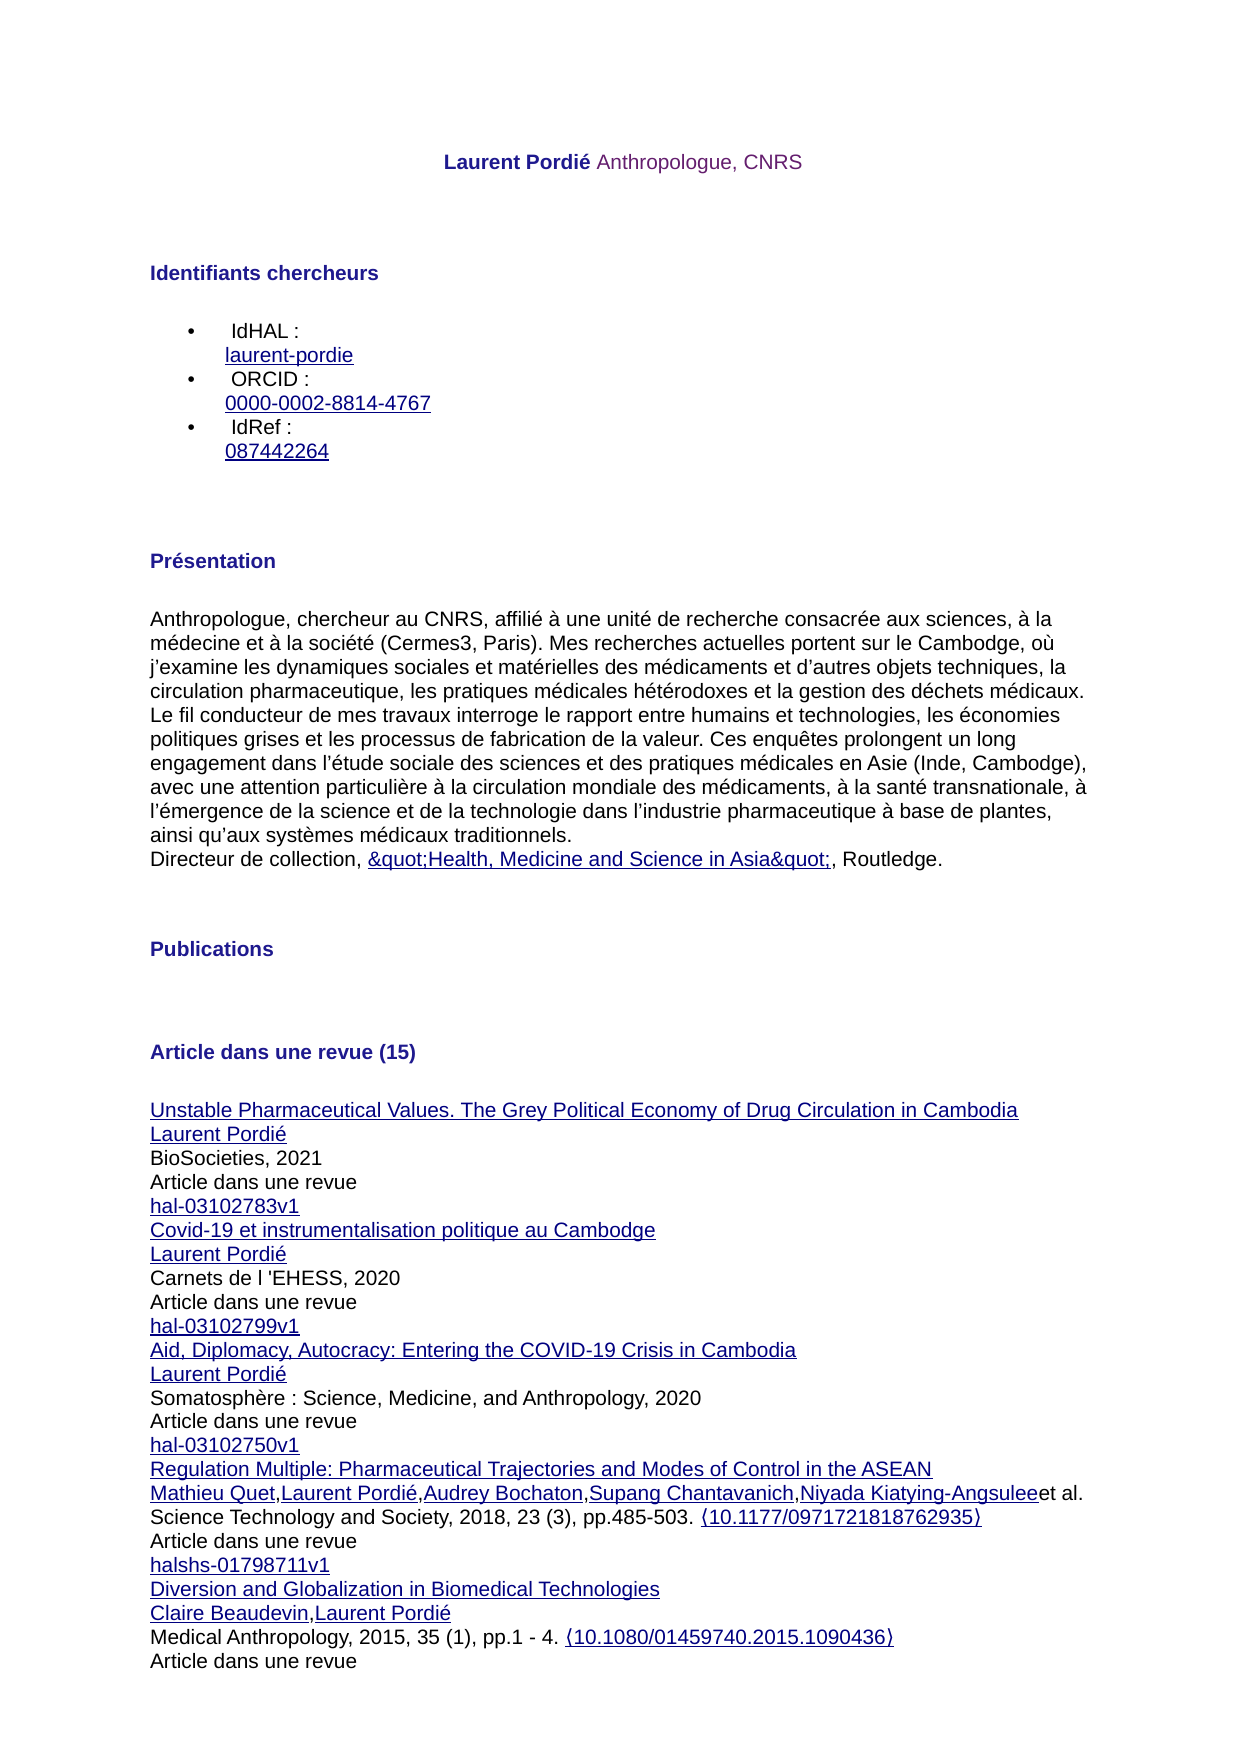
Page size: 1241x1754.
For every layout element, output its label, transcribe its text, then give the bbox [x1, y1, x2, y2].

subtitle Identifiants chercheurs [150, 260, 1090, 284]
text Anthropologue, chercheur au CNRS, affilié à une unité de recherche consacrée aux sciences, à la médecine et à la société (Cermes3, Paris). Mes recherches actuelles portent sur le Cambodge, où j’examine les dynamiques sociales et matérielles des médicaments et d’autres objets techniques, la circulation pharmaceutique, les pratiques médicales hétérodoxes et la gestion des déchets médicaux. Le fil conducteur de mes travaux interroge le rapport entre humains et technologies, les économies politiques grises et les processus de fabrication de la valeur. Ces enquêtes prolongent un long engagement dans l’étude sociale des sciences et des pratiques médicales en Asie (Inde, Cambodge), avec une attention particulière à la circulation mondiale des médicaments, à la santé transnationale, à l’émergence de la science et de la technologie dans l’industrie pharmaceutique à base de plantes, ainsi qu’aux systèmes médicaux traditionnels. [150, 607, 1090, 847]
table_cell Regulation Multiple: Pharmaceutical Trajectories and Modes of Control in the ASEAN Mathieu Quet,Laurent Pordié,Audrey Bochaton,Supang Chantavanich,Niyada Kiatying-Angsuleeet al. Science Technology and Society, 2018, 23 (3), pp.485-503. ⟨10.1177/0971721818762935⟩ Article dans une revue halshs-01798711v1 [150, 1457, 1090, 1577]
subtitle Présentation [150, 549, 1090, 573]
list 087442264 [187, 438, 1090, 462]
table_cell Aid, Diplomacy, Autocracy: Entering the COVID-19 Crisis in Cambodia Laurent Pordié Somatosphère : Science, Medicine, and Anthropology, 2020 Article dans une revue hal-03102750v1 [150, 1338, 1090, 1457]
table_cell Covid-19 et instrumentalisation politique au Cambodge Laurent Pordié Carnets de l 'EHESS, 2020 Article dans une revue hal-03102799v1 [150, 1218, 1090, 1337]
list IdRef : [187, 414, 1090, 438]
list ORCID : [187, 367, 1090, 391]
subtitle Publications [150, 936, 1090, 960]
table_header Unstable Pharmaceutical Values. The Grey Political Economy of Drug Circulation in Cambodia Laurent Pordié BioSocieties, 2021 Article dans une revue hal-03102783v1 [150, 1098, 1090, 1218]
table_cell Diversion and Globalization in Biomedical Technologies Claire Beaudevin,Laurent Pordié Medical Anthropology, 2015, 35 (1), pp.1 - 4. ⟨10.1080/01459740.2015.1090436⟩ Article dans une revue [150, 1577, 1090, 1673]
subtitle Article dans une revue (15) [150, 1039, 1090, 1063]
subtitle Laurent Pordié Anthropologue, CNRS [150, 150, 1090, 174]
text Directeur de collection, &quot;Health, Medicine and Science in Asia&quot;, Routledge. [150, 847, 1090, 871]
list IdHAL : [187, 319, 1090, 343]
list 0000-0002-8814-4767 [187, 391, 1090, 414]
list laurent-pordie [187, 343, 1090, 367]
